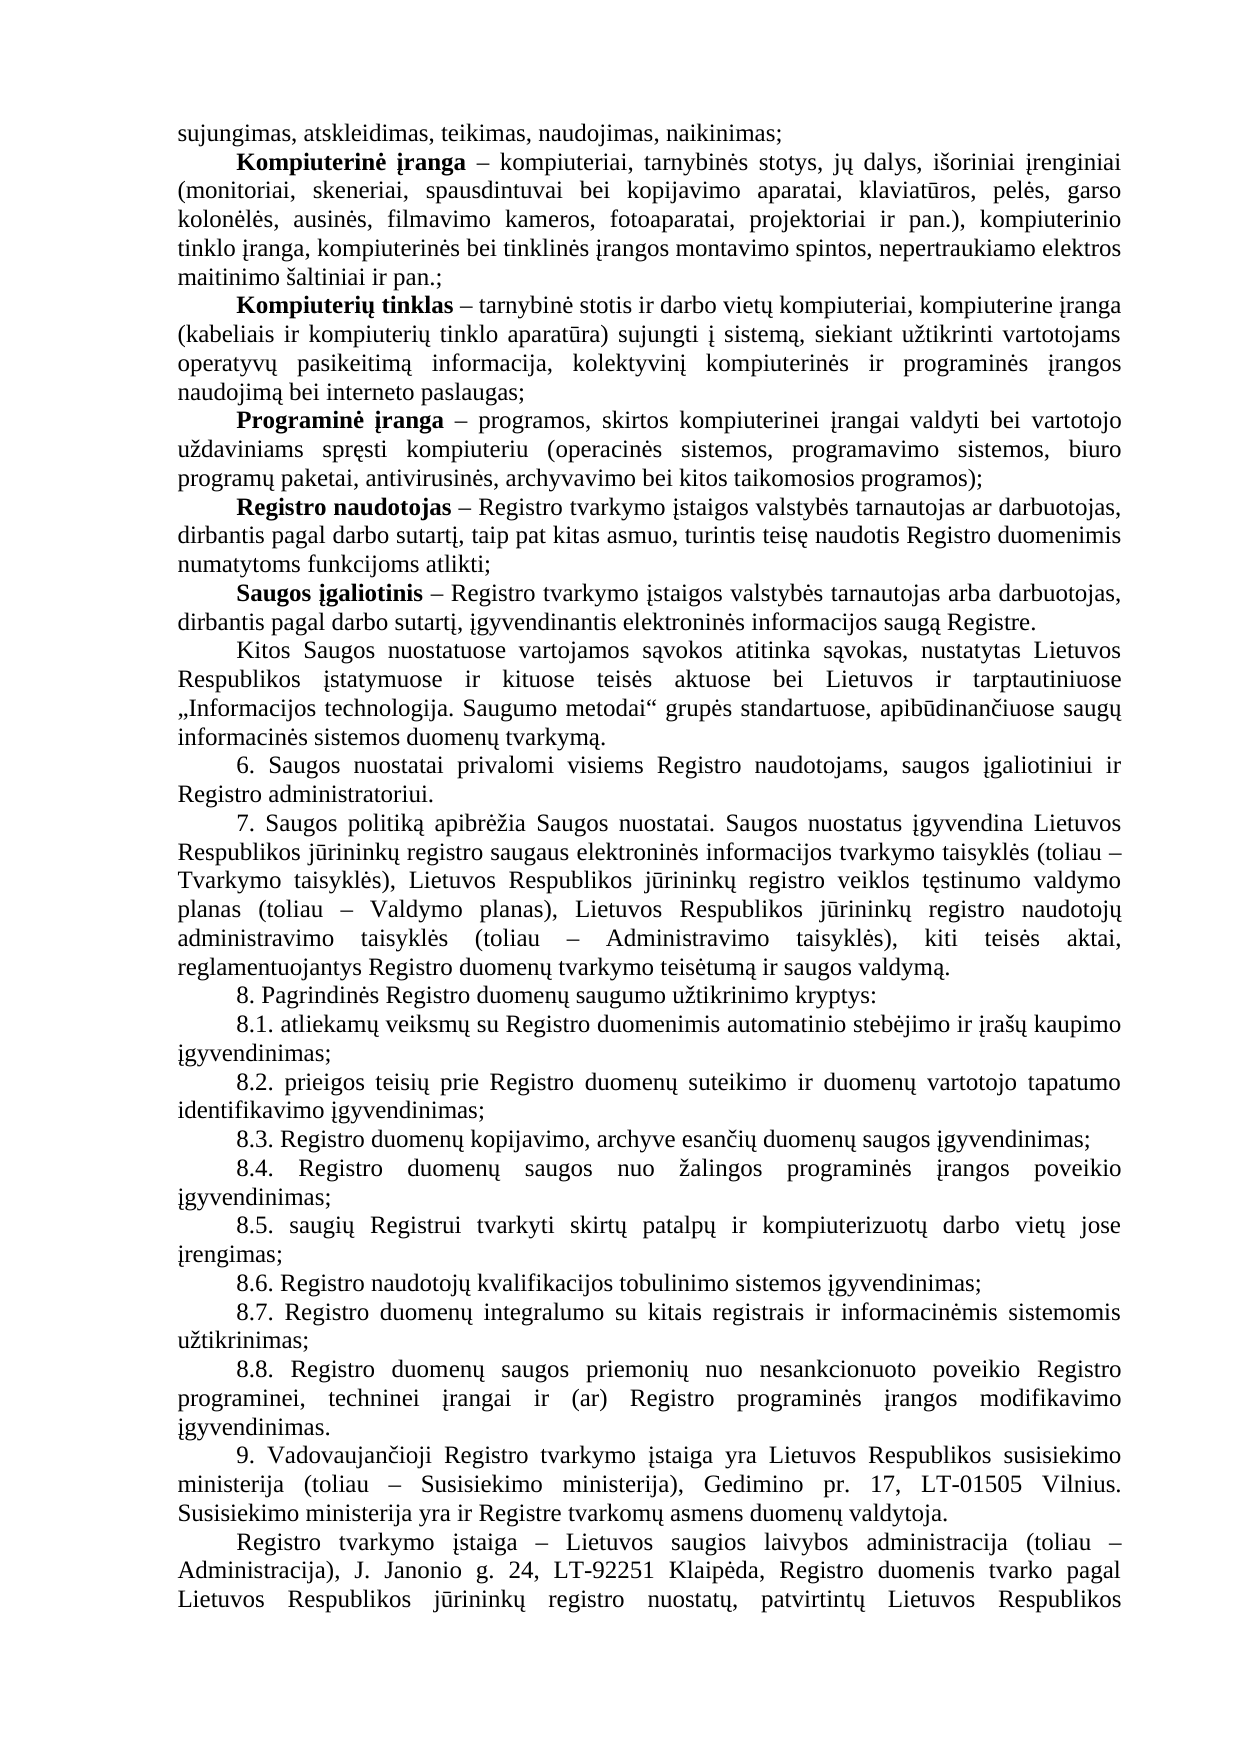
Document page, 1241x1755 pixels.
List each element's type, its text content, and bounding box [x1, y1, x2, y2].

text 8.2. prieigos teisių prie Registro duomenų suteikimo ir duomenų vartotojo tapatumo identifikavimo įgyvendinimas; [177, 1067, 1122, 1124]
text 8.6. Registro naudotojų kvalifikacijos tobulinimo sistemos įgyvendinimas; [177, 1268, 1122, 1297]
text 8.7. Registro duomenų integralumo su kitais registrais ir informacinėmis sistemomis užtikrinimas; [177, 1297, 1122, 1354]
text sujungimas, atskleidimas, teikimas, naudojimas, naikinimas; [177, 118, 1122, 147]
text 9. Vadovaujančioji Registro tvarkymo įstaiga yra Lietuvos Respublikos susisiekimo ministerija (toliau – Susisiekimo ministerija), Gedimino pr. 17, LT-01505 Vilnius. Susisiekimo ministerija yra ir Registre tvarkomų asmens duomenų valdytoja. [177, 1441, 1122, 1527]
text Saugos įgaliotinis – Registro tvarkymo įstaigos valstybės tarnautojas arba darbuotojas, dirbantis pagal darbo sutartį, įgyvendinantis elektroninės informacijos saugą Registre. [177, 578, 1122, 636]
text 8.3. Registro duomenų kopijavimo, archyve esančių duomenų saugos įgyvendinimas; [177, 1124, 1122, 1153]
text 8. Pagrindinės Registro duomenų saugumo užtikrinimo kryptys: [177, 981, 1122, 1009]
text 7. Saugos politiką apibrėžia Saugos nuostatai. Saugos nuostatus įgyvendina Lietuvos Respublikos jūrininkų registro saugaus elektroninės informacijos tvarkymo taisyklės (toliau – Tvarkymo taisyklės), Lietuvos Respublikos jūrininkų registro veiklos tęstinumo valdymo planas (toliau – Valdymo planas), Lietuvos Respublikos jūrininkų registro naudotojų administravimo taisyklės (toliau – Administravimo taisyklės), kiti teisės aktai, reglamentuojantys Registro duomenų tvarkymo teisėtumą ir saugos valdymą. [177, 808, 1122, 981]
text Programinė įranga – programos, skirtos kompiuterinei įrangai valdyti bei vartotojo uždaviniams spręsti kompiuteriu (operacinės sistemos, programavimo sistemos, biuro programų paketai, antivirusinės, archyvavimo bei kitos taikomosios programos); [177, 406, 1122, 492]
text Registro tvarkymo įstaiga – Lietuvos saugios laivybos administracija (toliau – Administracija), J. Janonio g. 24, LT-92251 Klaipėda, Registro duomenis tvarko pagal Lietuvos Respublikos jūrininkų registro nuostatų, patvirtintų Lietuvos Respublikos [177, 1527, 1122, 1613]
text 8.1. atliekamų veiksmų su Registro duomenimis automatinio stebėjimo ir įrašų kaupimo įgyvendinimas; [177, 1009, 1122, 1067]
text 8.4. Registro duomenų saugos nuo žalingos programinės įrangos poveikio įgyvendinimas; [177, 1153, 1122, 1211]
text Kompiuterių tinklas – tarnybinė stotis ir darbo vietų kompiuteriai, kompiuterine įranga (kabeliais ir kompiuterių tinklo aparatūra) sujungti į sistemą, siekiant užtikrinti vartotojams operatyvų pasikeitimą informacija, kolektyvinį kompiuterinės ir programinės įrangos naudojimą bei interneto paslaugas; [177, 291, 1122, 406]
text Kitos Saugos nuostatuose vartojamos sąvokos atitinka sąvokas, nustatytas Lietuvos Respublikos įstatymuose ir kituose teisės aktuose bei Lietuvos ir tarptautiniuose „Informacijos technologija. Saugumo metodai“ grupės standartuose, apibūdinančiuose saugų informacinės sistemos duomenų tvarkymą. [177, 636, 1122, 751]
text Registro naudotojas – Registro tvarkymo įstaigos valstybės tarnautojas ar darbuotojas, dirbantis pagal darbo sutartį, taip pat kitas asmuo, turintis teisę naudotis Registro duomenimis numatytoms funkcijoms atlikti; [177, 492, 1122, 578]
text Kompiuterinė įranga – kompiuteriai, tarnybinės stotys, jų dalys, išoriniai įrenginiai (monitoriai, skeneriai, spausdintuvai bei kopijavimo aparatai, klaviatūros, pelės, garso kolonėlės, ausinės, filmavimo kameros, fotoaparatai, projektoriai ir pan.), kompiuterinio tinklo įranga, kompiuterinės bei tinklinės įrangos montavimo spintos, nepertraukiamo elektros maitinimo šaltiniai ir pan.; [177, 147, 1122, 291]
text 6. Saugos nuostatai privalomi visiems Registro naudotojams, saugos įgaliotiniui ir Registro administratoriui. [177, 751, 1122, 808]
text 8.5. saugių Registrui tvarkyti skirtų patalpų ir kompiuterizuotų darbo vietų jose įrengimas; [177, 1211, 1122, 1268]
text 8.8. Registro duomenų saugos priemonių nuo nesankcionuoto poveikio Registro programinei, techninei įrangai ir (ar) Registro programinės įrangos modifikavimo įgyvendinimas. [177, 1354, 1122, 1441]
